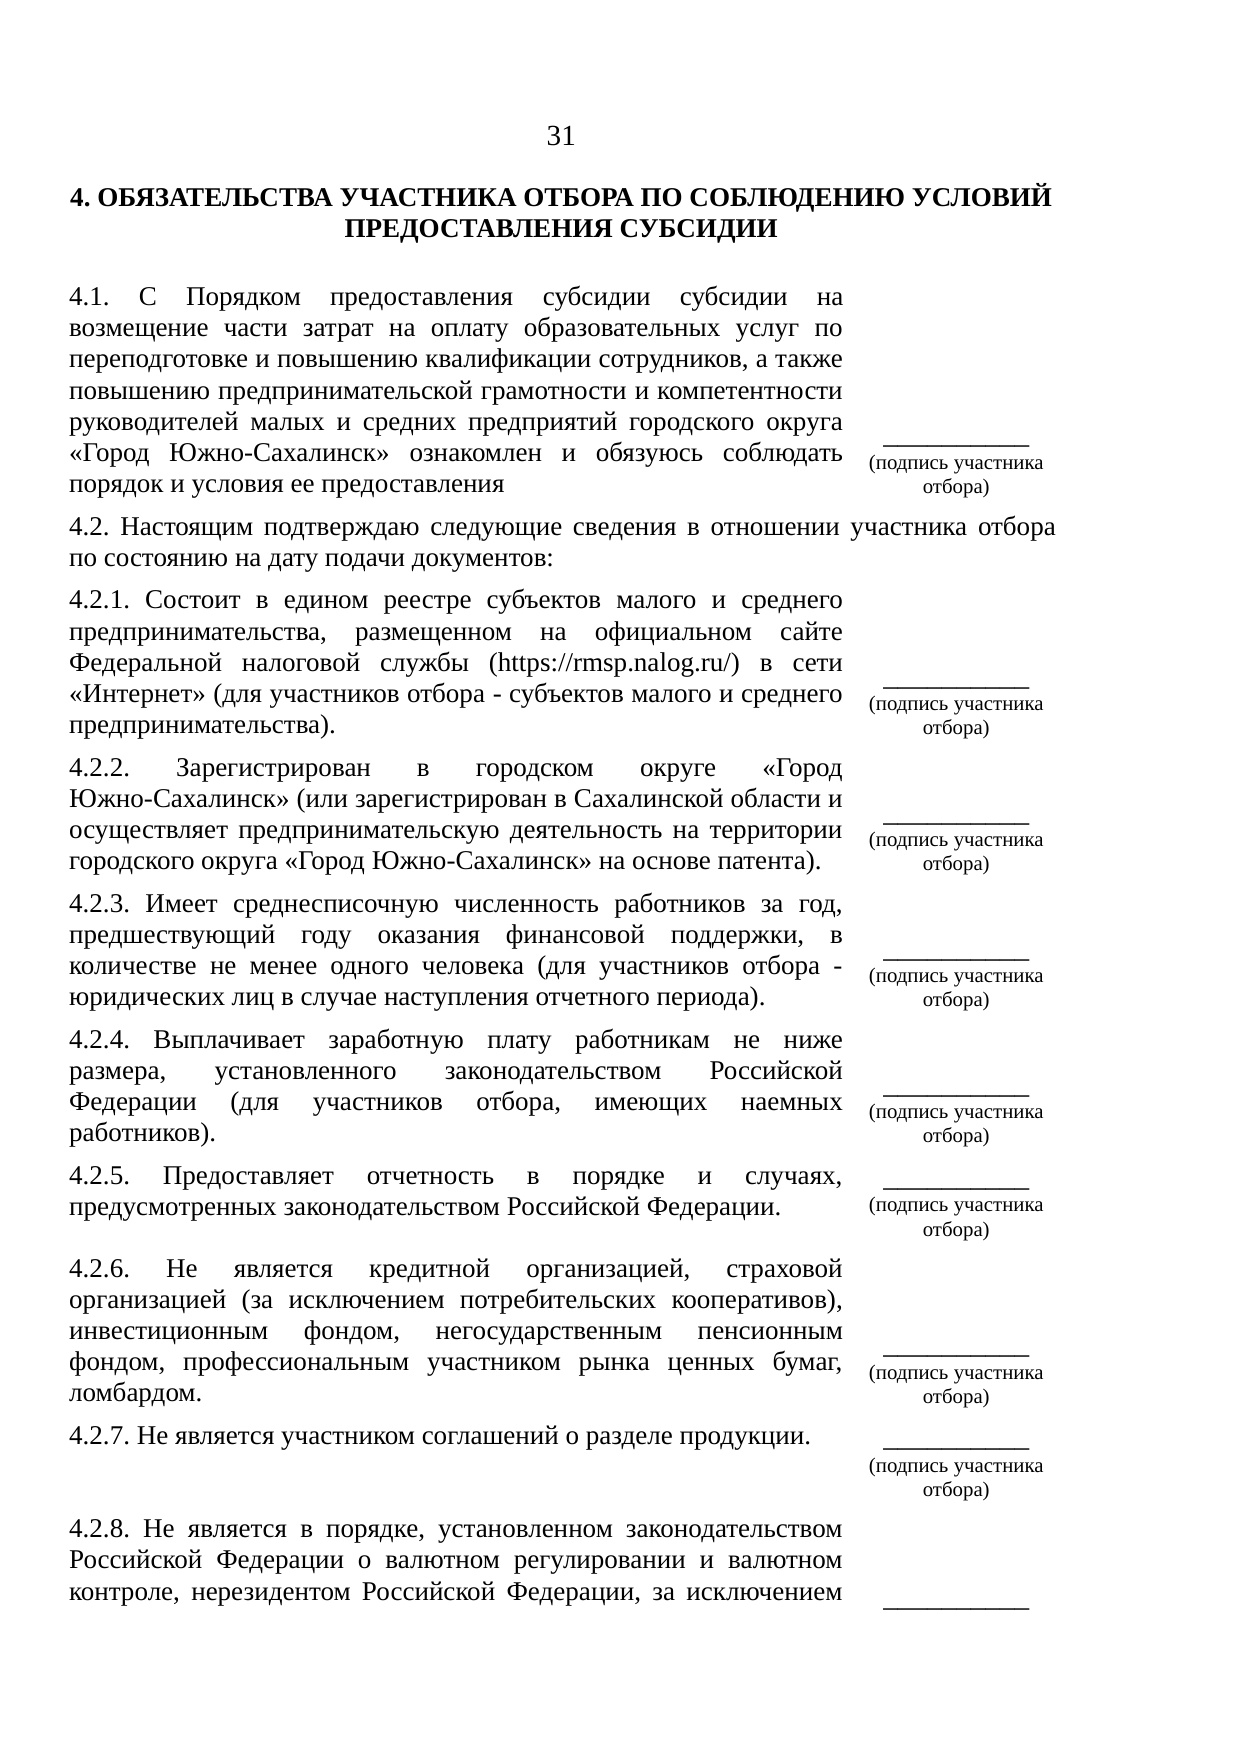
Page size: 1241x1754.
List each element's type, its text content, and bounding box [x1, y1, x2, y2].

table_cell __________ (подпись участника отбора) [849, 578, 1063, 745]
table_cell __________ (подпись участника отбора) [849, 1414, 1063, 1507]
table_cell __________ [849, 1507, 1063, 1619]
table_cell 4.2.2. Зарегистрирован в городском округе «Город Южно-Сахалинск» (или зарегистрирован в Сахалинской области и осуществляет предпринимательскую деятельность на территории городского округа «Город Южно-Сахалинск» на основе патента). [63, 745, 849, 881]
table_cell __________ (подпись участника отбора) [849, 1153, 1063, 1246]
table_cell __________ (подпись участника отбора) [849, 1246, 1063, 1413]
table_cell 4.2.3. Имеет среднесписочную численность работников за год, предшествующий году оказания финансовой поддержки, в количестве не менее одного человека (для участников отбора - юридических лиц в случае наступления отчетного периода). [63, 881, 849, 1017]
table_cell 4.2.5. Предоставляет отчетность в порядке и случаях, предусмотренных законодательством Российской Федерации. [63, 1153, 849, 1246]
table_header 4.1. С Порядком предоставления субсидии субсидии на возмещение части затрат на оплату образовательных услуг по переподготовке и повышению квалификации сотрудников, а также повышению предпринимательской грамотности и компетентности руководителей малых и средних предприятий городского округа «Город Южно-Сахалинск» ознакомлен и обязуюсь соблюдать порядок и условия ее предоставления [63, 275, 849, 504]
table_cell __________ (подпись участника отбора) [849, 1017, 1063, 1153]
text 4. ОБЯЗАТЕЛЬСТВА УЧАСТНИКА ОТБОРА ПО СОБЛЮДЕНИЮ УСЛОВИЙ ПРЕДОСТАВЛЕНИЯ СУБСИДИИ [59, 181, 1063, 243]
table_cell 4.2.1. Состоит в едином реестре субъектов малого и среднего предпринимательства, размещенном на официальном сайте Федеральной налоговой службы (https://rmsp.nalog.ru/) в сети «Интернет» (для участников отбора - субъектов малого и среднего предпринимательства). [63, 578, 849, 745]
table_cell 4.2.7. Не является участником соглашений о разделе продукции. [63, 1414, 849, 1507]
table_header __________ (подпись участника отбора) [849, 275, 1063, 504]
table_cell 4.2.4. Выплачивает заработную плату работникам не ниже размера, установленного законодательством Российской Федерации (для участников отбора, имеющих наемных работников). [63, 1017, 849, 1153]
table_cell 4.2. Настоящим подтверждаю следующие сведения в отношении участника отбора по состоянию на дату подачи документов: [63, 504, 1063, 578]
table_cell __________ (подпись участника отбора) [849, 745, 1063, 881]
table_cell 4.2.8. Не является в порядке, установленном законодательством Российской Федерации о валютном регулировании и валютном контроле, нерезидентом Российской Федерации, за исключением [63, 1507, 849, 1619]
table_cell 4.2.6. Не является кредитной организацией, страховой организацией (за исключением потребительских кооперативов), инвестиционным фондом, негосударственным пенсионным фондом, профессиональным участником рынка ценных бумаг, ломбардом. [63, 1246, 849, 1413]
table_cell __________ (подпись участника отбора) [849, 881, 1063, 1017]
